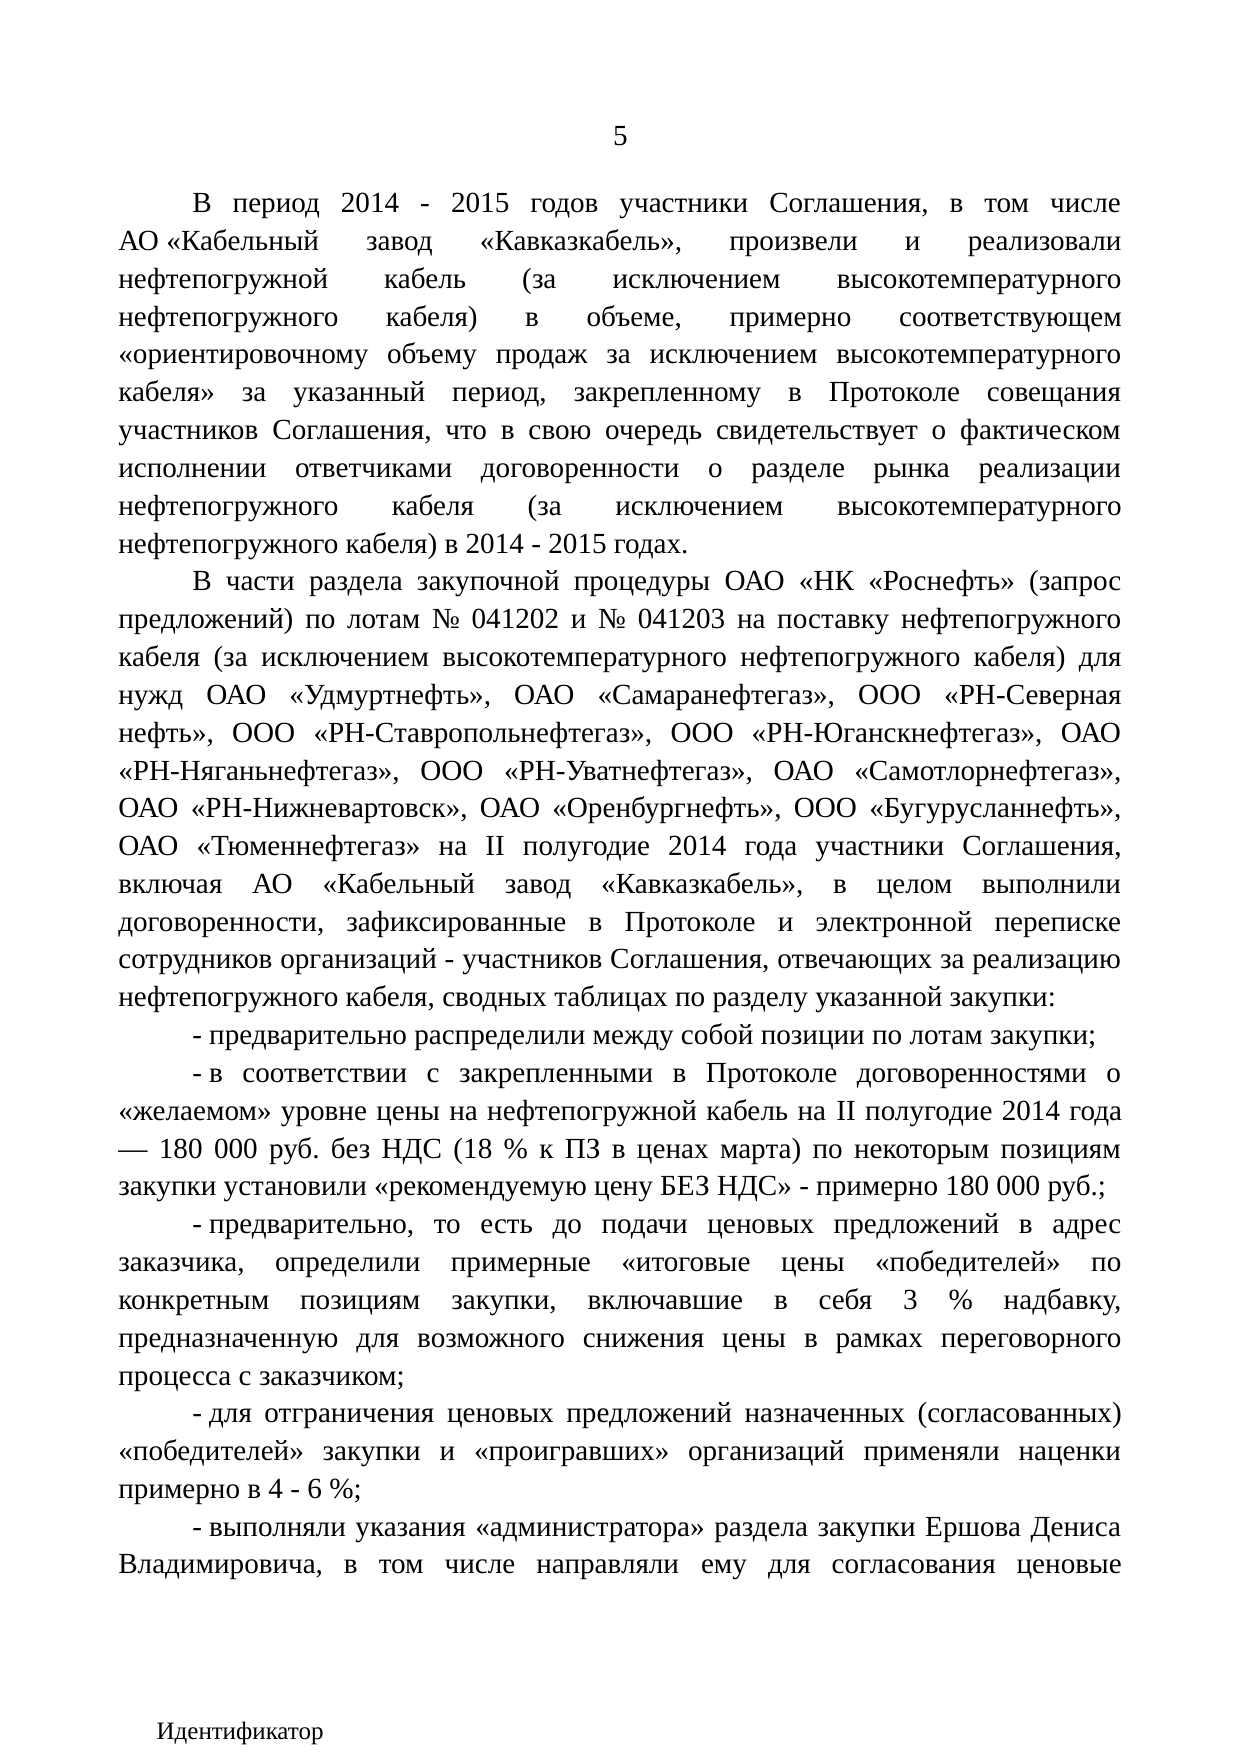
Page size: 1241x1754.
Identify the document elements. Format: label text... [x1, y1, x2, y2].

text - предварительно, то есть до подачи ценовых предложений в адрес заказчика, определили примерные «итоговые цены «победителей» по конкретным позициям закупки, включавшие в себя 3 % надбавку, предназначенную для возможного снижения цены в рамках переговорного процесса с заказчиком; [118, 1202, 1122, 1391]
text В период 2014 - 2015 годов участники Соглашения, в том числе АО «Кабельный завод «Кавказкабель», произвели и реализовали нефтепогружной кабель (за исключением высокотемпературного нефтепогружного кабеля) в объеме, примерно соответствующем «ориентировочному объему продаж за исключением высокотемпературного кабеля» за указанный период, закрепленному в Протоколе совещания участников Соглашения, что в свою очередь свидетельствует о фактическом исполнении ответчиками договоренности о разделе рынка реализации нефтепогружного кабеля (за исключением высокотемпературного нефтепогружного кабеля) в 2014 - 2015 годах. [118, 181, 1122, 559]
text - в соответствии с закрепленными в Протоколе договоренностями о «желаемом» уровне цены на нефтепогружной кабель на II полугодие 2014 года — 180 000 руб. без НДС (18 % к ПЗ в ценах марта) по некоторым позициям закупки установили «рекомендуемую цену БЕЗ НДС» - примерно 180 000 руб.; [118, 1051, 1122, 1202]
text - для отграничения ценовых предложений назначенных (согласованных) «победителей» закупки и «проигравших» организаций применяли наценки примерно в 4 - 6 %; [118, 1391, 1122, 1504]
text - выполняли указания «администратора» раздела закупки Ершова Дениса Владимировича, в том числе направляли ему для согласования ценовые [118, 1504, 1122, 1580]
text - предварительно распределили между собой позиции по лотам закупки; [118, 1013, 1122, 1051]
text В части раздела закупочной процедуры ОАО «НК «Роснефть» (запрос предложений) по лотам № 041202 и № 041203 на поставку нефтепогружного кабеля (за исключением высокотемпературного нефтепогружного кабеля) для нужд ОАО «Удмуртнефть», ОАО «Самаранефтегаз», ООО «РН-Северная нефть», ООО «РН-Ставропольнефтегаз», ООО «РН-Юганскнефтегаз», ОАО «РН-Няганьнефтегаз», ООО «РН-Уватнефтегаз», ОАО «Самотлорнефтегаз», ОАО «РН-Нижневартовск», ОАО «Оренбургнефть», ООО «Бугурусланнефть», ОАО «Тюменнефтегаз» на II полугодие 2014 года участники Соглашения, включая АО «Кабельный завод «Кавказкабель», в целом выполнили договоренности, зафиксированные в Протоколе и электронной переписке сотрудников организаций - участников Соглашения, отвечающих за реализацию нефтепогружного кабеля, сводных таблицах по разделу указанной закупки: [118, 559, 1122, 1013]
